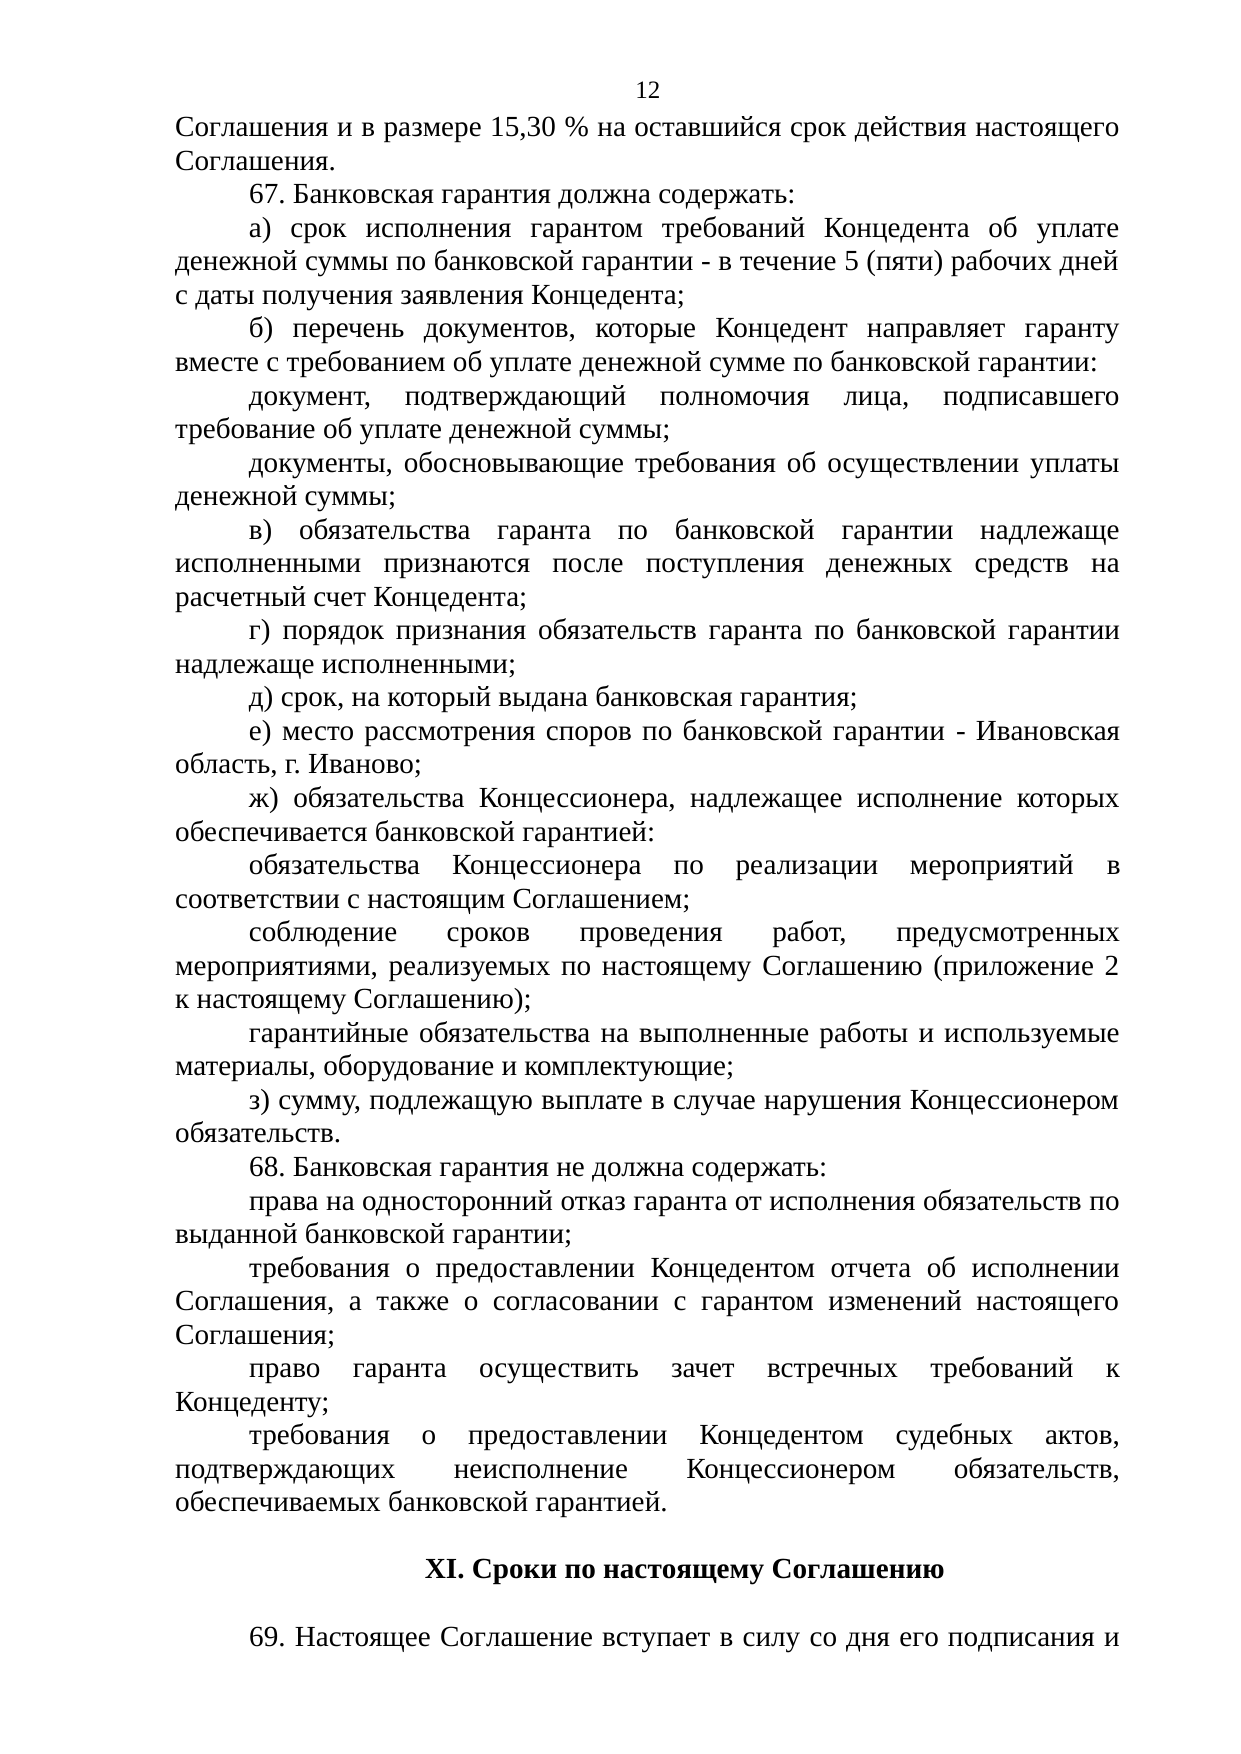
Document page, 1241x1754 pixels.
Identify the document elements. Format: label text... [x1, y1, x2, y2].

text г) порядок признания обязательств гаранта по банковской гарантии надлежаще исполненными; [175, 612, 1120, 679]
text д) срок, на который выдана банковская гарантия; [175, 679, 1120, 713]
text Соглашения и в размере 15,30 % на оставшийся срок действия настоящего Соглашения. [175, 109, 1120, 176]
text 69. Настоящее Соглашение вступает в силу со дня его подписания и [175, 1619, 1120, 1652]
text ж) обязательства Концессионера, надлежащее исполнение которых обеспечивается банковской гарантией: [175, 780, 1120, 847]
text права на односторонний отказ гаранта от исполнения обязательств по выданной банковской гарантии; [175, 1183, 1120, 1250]
text гарантийные обязательства на выполненные работы и используемые материалы, оборудование и комплектующие; [175, 1015, 1120, 1082]
text документ, подтверждающий полномочия лица, подписавшего требование об уплате денежной суммы; [175, 378, 1120, 445]
text е) место рассмотрения споров по банковской гарантии - Ивановская область, г. Иваново; [175, 713, 1120, 780]
text требования о предоставлении Концедентом судебных актов, подтверждающих неисполнение Концессионером обязательств, обеспечиваемых банковской гарантией. [175, 1417, 1120, 1518]
text 67. Банковская гарантия должна содержать: [175, 176, 1120, 210]
text XI. Сроки по настоящему Соглашению [175, 1552, 1120, 1585]
text требования о предоставлении Концедентом отчета об исполнении Соглашения, а также о согласовании с гарантом изменений настоящего Соглашения; [175, 1250, 1120, 1350]
text обязательства Концессионера по реализации мероприятий в соответствии с настоящим Соглашением; [175, 847, 1120, 914]
text документы, обосновывающие требования об осуществлении уплаты денежной суммы; [175, 445, 1120, 512]
text а) срок исполнения гарантом требований Концедента об уплате денежной суммы по банковской гарантии - в течение 5 (пяти) рабочих дней с даты получения заявления Концедента; [175, 210, 1120, 311]
text з) сумму, подлежащую выплате в случае нарушения Концессионером обязательств. [175, 1082, 1120, 1149]
text соблюдение сроков проведения работ, предусмотренных мероприятиями, реализуемых по настоящему Соглашению (приложение 2 к настоящему Соглашению); [175, 914, 1120, 1015]
text в) обязательства гаранта по банковской гарантии надлежаще исполненными признаются после поступления денежных средств на расчетный счет Концедента; [175, 512, 1120, 612]
text 68. Банковская гарантия не должна содержать: [175, 1149, 1120, 1183]
text право гаранта осуществить зачет встречных требований к Концеденту; [175, 1350, 1120, 1417]
text б) перечень документов, которые Концедент направляет гаранту вместе с требованием об уплате денежной сумме по банковской гарантии: [175, 311, 1120, 378]
